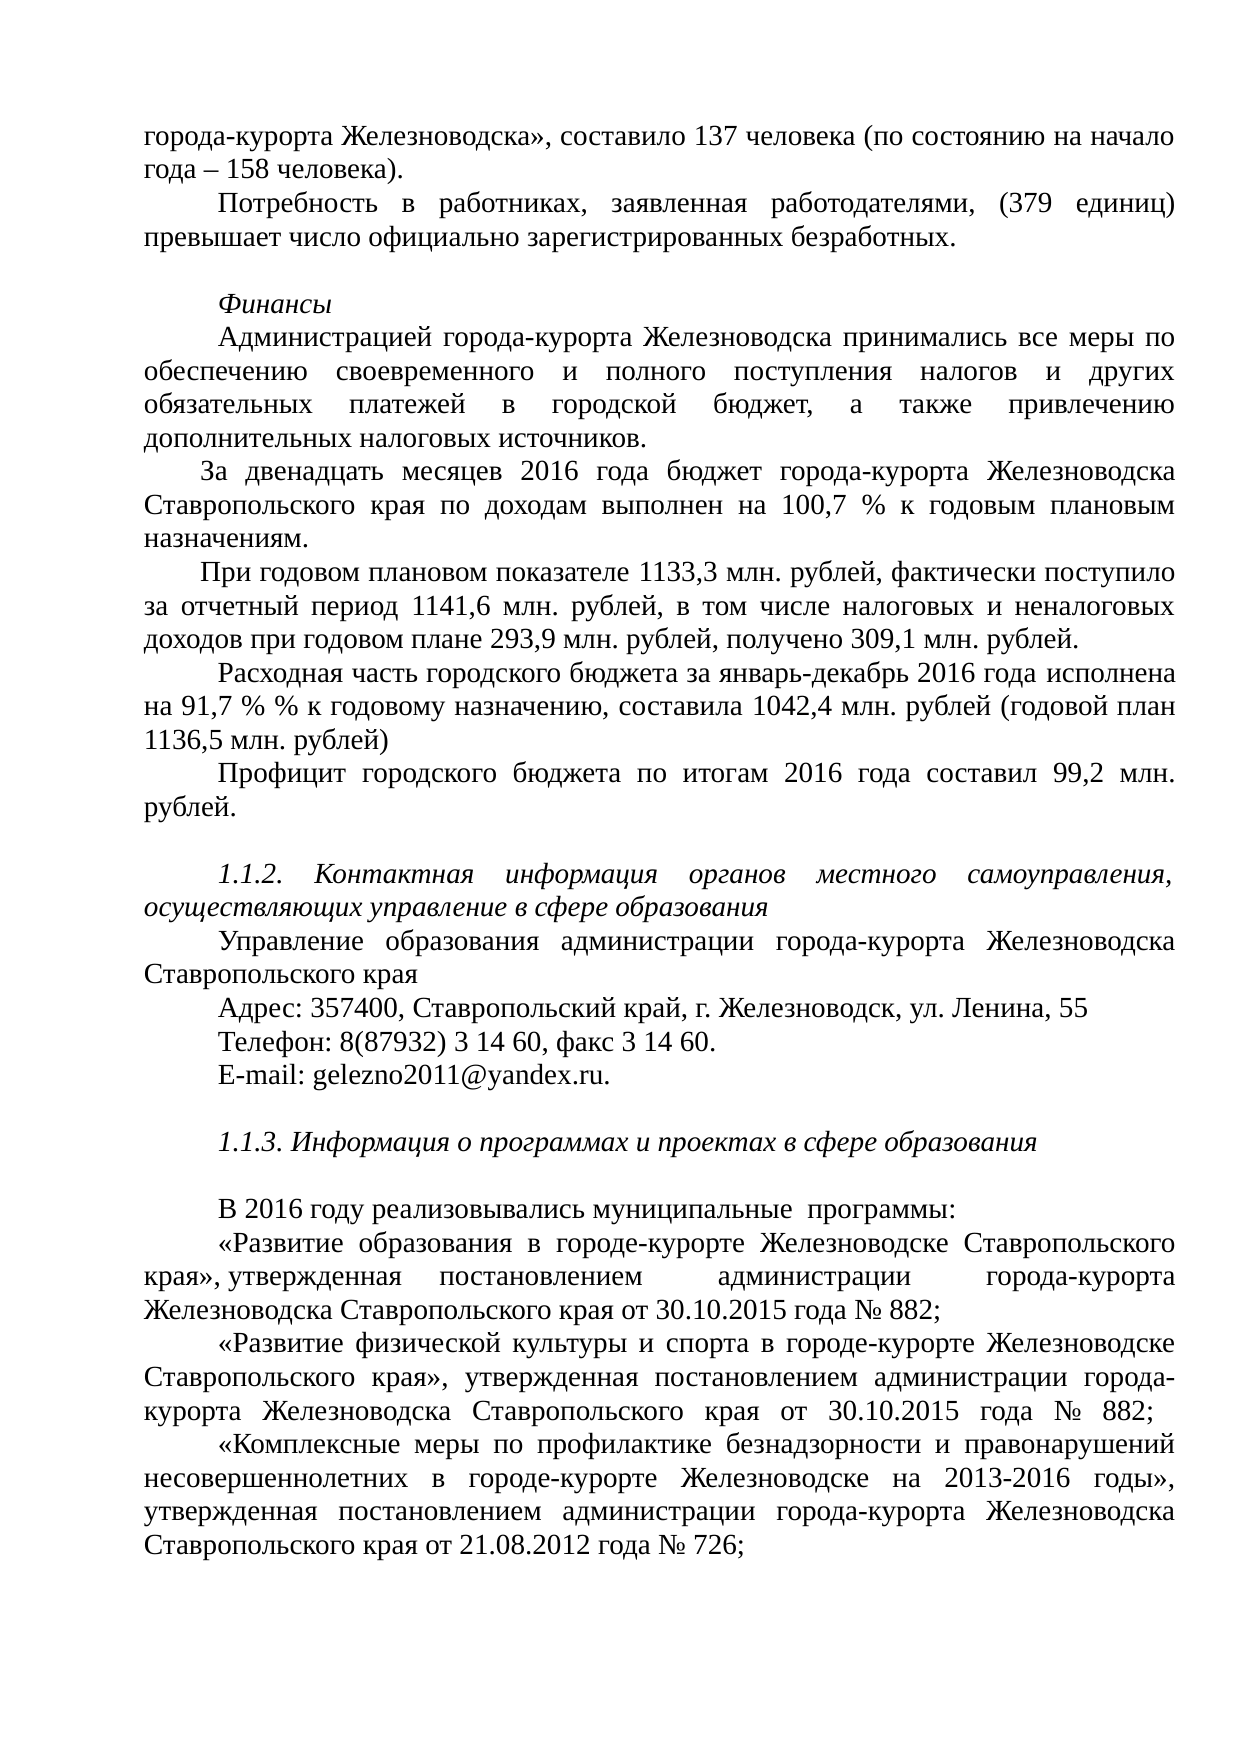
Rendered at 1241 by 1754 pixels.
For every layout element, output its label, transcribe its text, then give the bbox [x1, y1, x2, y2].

text «Развитие физической культуры и спорта в городе-курорте Железноводске Ставропольского края», утвержденная постановлением администрации города-курорта Железноводска Ставропольского края от 30.10.2015 года № 882; «Комплексные меры по профилактике безнадзорности и правонарушений несовершеннолетних в городе-курорте Железноводске на 2013-2016 годы», утвержденная постановлением администрации города-курорта Железноводска Ставропольского края от 21.08.2012 года № 726; [144, 1326, 1176, 1560]
text Потребность в работниках, заявленная работодателями, (379 единиц) превышает число официально зарегистрированных безработных. [144, 185, 1176, 252]
text 1.1.3. Информация о программах и проектах в сфере образования [144, 1124, 1176, 1158]
text В 2016 году реализовывались муниципальные программы: [144, 1191, 1176, 1225]
text При годовом плановом показателе 1133,3 млн. рублей, фактически поступило за отчетный период 1141,6 млн. рублей, в том числе налоговых и неналоговых доходов при годовом плане 293,9 млн. рублей, получено 309,1 млн. рублей. [144, 554, 1176, 655]
text Профицит городского бюджета по итогам 2016 года составил 99,2 млн. рублей. [144, 755, 1176, 822]
text 1.1.2. Контактная информация органов местного самоуправления, осуществляющих управление в сфере образования [144, 856, 1176, 923]
text E-mail: gelezno2011@yandex.ru. [144, 1057, 1176, 1091]
text Управление образования администрации города-курорта Железноводска Ставропольского края [144, 923, 1176, 990]
text «Развитие образования в городе-курорте Железноводске Ставропольского края», утвержденная постановлением администрации города-курорта Железноводска Ставропольского края от 30.10.2015 года № 882; [144, 1225, 1176, 1326]
text Финансы [144, 286, 1176, 319]
text Адрес: 357400, Ставропольский край, г. Железноводск, ул. Ленина, 55 [144, 990, 1176, 1024]
text Расходная часть городского бюджета за январь-декабрь 2016 года исполнена на 91,7 % % к годовому назначению, составила 1042,4 млн. рублей (годовой план 1136,5 млн. рублей) [144, 655, 1176, 755]
text За двенадцать месяцев 2016 года бюджет города-курорта Железноводска Ставропольского края по доходам выполнен на 100,7 % к годовым плановым назначениям. [144, 453, 1176, 554]
text города-курорта Железноводска», составило 137 человека (по состоянию на начало года – 158 человека). [144, 118, 1176, 185]
text Администрацией города-курорта Железноводска принимались все меры по обеспечению своевременного и полного поступления налогов и других обязательных платежей в городской бюджет, а также привлечению дополнительных налоговых источников. [144, 319, 1176, 453]
text Телефон: 8(87932) 3 14 60, факс 3 14 60. [144, 1024, 1176, 1057]
